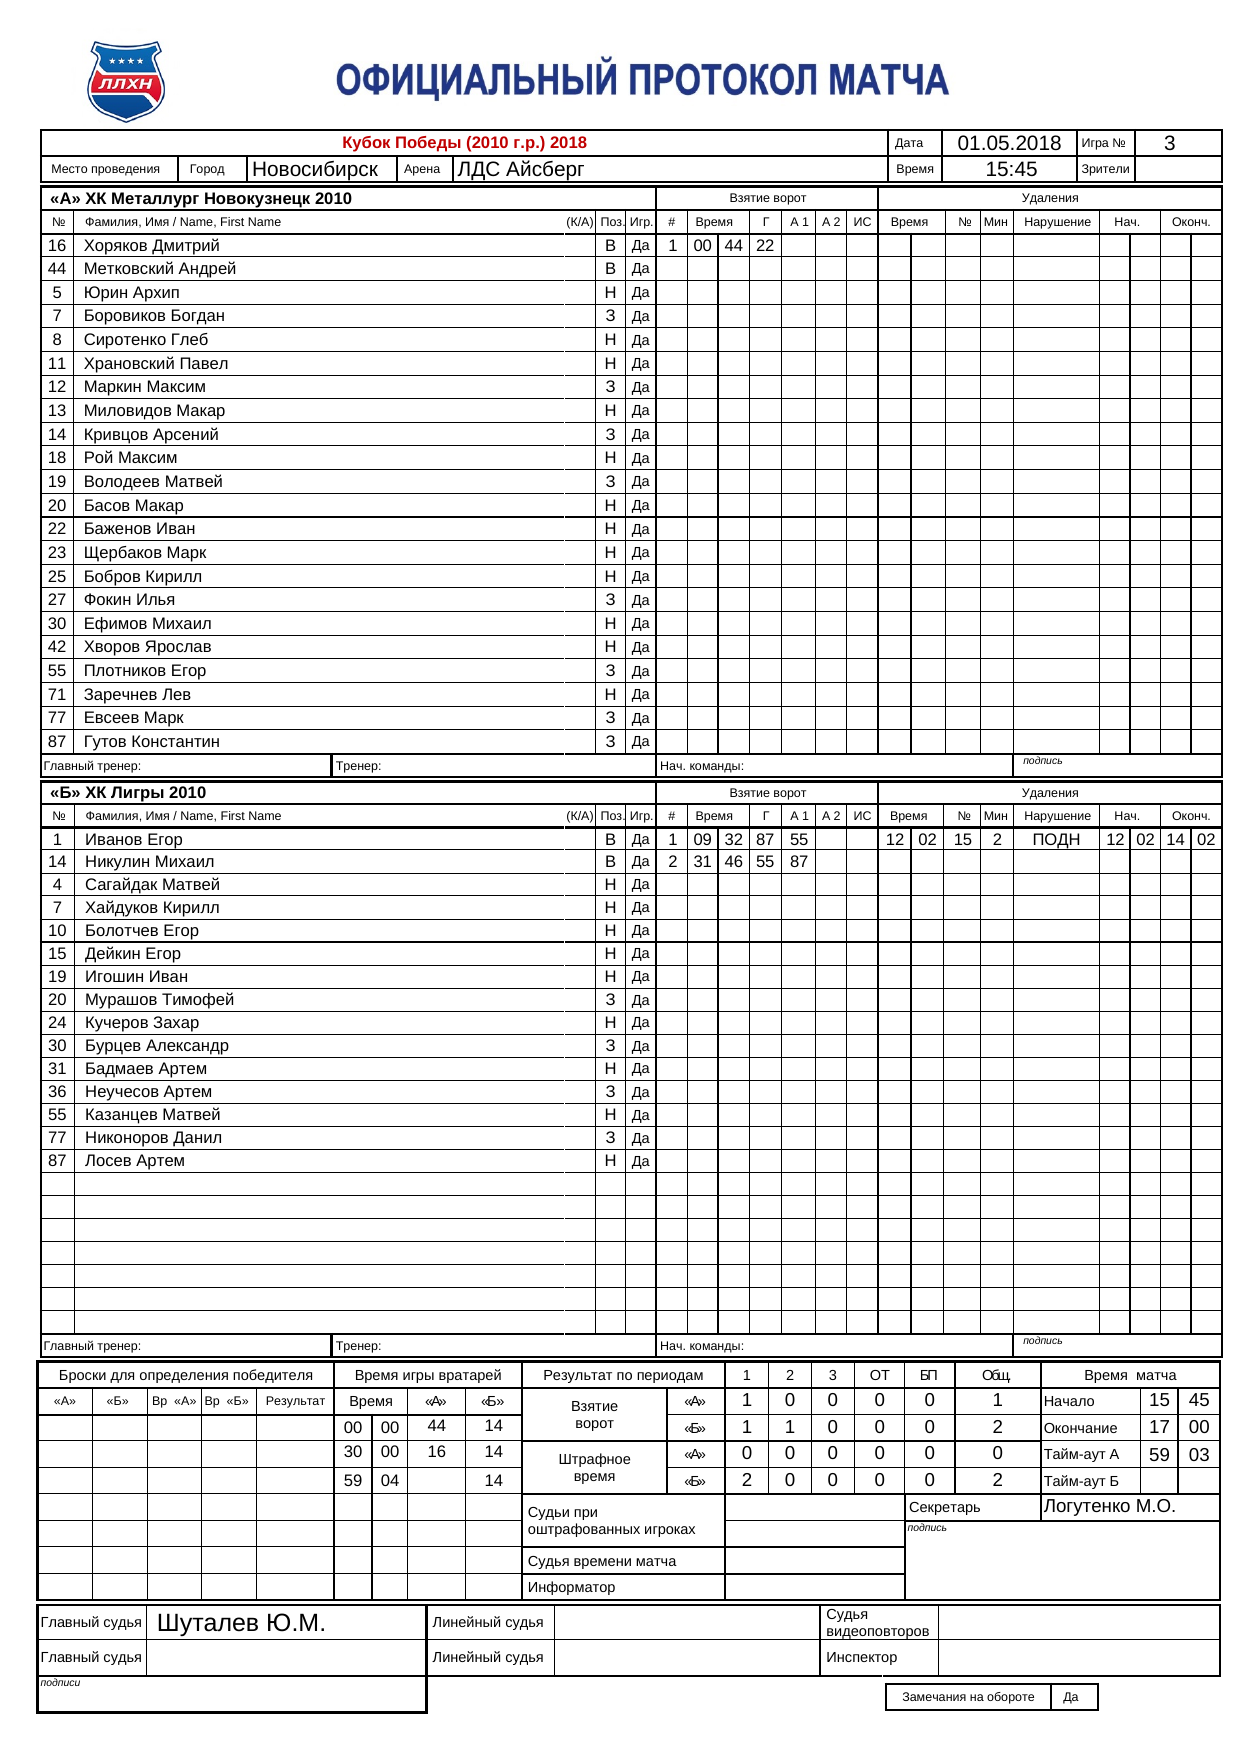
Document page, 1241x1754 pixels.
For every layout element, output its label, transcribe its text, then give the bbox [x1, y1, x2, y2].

table_cell [981, 494, 1013, 516]
table_cell [879, 1173, 910, 1195]
table_cell Н [596, 896, 625, 918]
table_cell 0 [812, 1415, 854, 1440]
table_cell 22 [42, 518, 73, 540]
table_cell № [42, 805, 74, 826]
table_cell 0 [905, 1415, 954, 1440]
table_cell Н [596, 541, 625, 564]
table_cell Плотников Егор [74, 659, 564, 682]
table_cell [946, 541, 980, 564]
table_cell [981, 683, 1013, 706]
table_cell [782, 257, 815, 280]
table_cell [912, 281, 945, 303]
table_cell [1161, 612, 1190, 634]
table_cell [981, 1058, 1013, 1079]
table_cell [912, 1173, 943, 1195]
table_cell Нач. [1100, 211, 1160, 233]
table_cell [1161, 423, 1190, 445]
table_cell [1014, 1173, 1099, 1195]
table_cell [1192, 494, 1221, 516]
table_cell [816, 636, 846, 658]
table_cell [1014, 257, 1099, 280]
table_cell [1014, 730, 1099, 753]
table_cell [879, 423, 910, 445]
table_cell [750, 1035, 781, 1057]
table_cell [750, 352, 781, 374]
table_cell [719, 989, 749, 1011]
table_cell [879, 874, 910, 895]
table_cell [565, 612, 595, 634]
table_cell [944, 1196, 980, 1218]
table_cell [879, 1150, 910, 1172]
table_cell [1131, 328, 1160, 351]
table_cell Хайдуков Кирилл [75, 896, 564, 918]
table_cell 15 [42, 943, 74, 964]
table_cell [981, 1288, 1013, 1310]
table_cell [782, 565, 815, 587]
table_cell [946, 659, 980, 682]
table_cell [912, 659, 945, 682]
table_cell Н [596, 518, 625, 540]
table_cell Да [626, 1035, 655, 1057]
table_cell [657, 423, 687, 445]
table_cell [782, 305, 815, 327]
table_cell 00 [688, 235, 717, 256]
table_cell (К/А) [565, 805, 595, 826]
table_cell [816, 541, 846, 564]
table_cell [944, 1219, 980, 1241]
table_cell [981, 850, 1013, 872]
table_cell [688, 1196, 717, 1218]
table_cell [1100, 1173, 1129, 1195]
table_cell [782, 1104, 815, 1126]
table_cell Секретарь [906, 1495, 1040, 1520]
table_cell Н [596, 612, 625, 634]
table_cell [1192, 1196, 1221, 1218]
table_cell Да [626, 850, 655, 872]
table_cell [596, 1265, 625, 1287]
table_cell [1100, 612, 1129, 634]
table_cell Н [596, 446, 625, 469]
table_cell [782, 896, 815, 918]
table_cell [466, 1547, 521, 1573]
table_cell [981, 966, 1013, 987]
table_cell [1131, 850, 1160, 872]
table_cell 59 [1141, 1441, 1177, 1467]
table_cell [782, 376, 815, 398]
table_cell [565, 1219, 595, 1241]
table_cell Да [626, 896, 655, 918]
table_cell [565, 1104, 595, 1126]
table_cell [1192, 874, 1221, 895]
table_cell [688, 541, 717, 564]
table_cell [816, 1311, 846, 1333]
table_cell [946, 446, 980, 469]
table_cell Время [688, 805, 749, 826]
table_cell [1131, 683, 1160, 706]
table_cell [688, 470, 717, 493]
table_cell [1161, 636, 1190, 658]
table_cell [657, 612, 687, 634]
table_cell [750, 565, 781, 587]
table_cell Да [626, 943, 655, 964]
table_cell [981, 636, 1013, 658]
table_cell Н [596, 1104, 625, 1126]
table_cell [939, 1640, 1219, 1675]
table_cell № [946, 211, 980, 233]
table_cell Да [626, 376, 655, 398]
table_cell [1100, 352, 1129, 374]
table_cell [1131, 541, 1160, 564]
table_cell [847, 446, 877, 469]
table_cell Да [626, 1058, 655, 1079]
table_cell [750, 518, 781, 540]
table_cell Инспектор [821, 1640, 938, 1675]
table_cell [688, 989, 717, 1011]
table_cell [565, 943, 595, 964]
table_header 01.05.2018 [943, 131, 1076, 155]
table_cell [946, 376, 980, 398]
table_cell [847, 920, 877, 941]
table_cell [879, 730, 910, 753]
table_cell Н [596, 328, 625, 351]
table_cell [816, 235, 846, 256]
table_cell [1014, 1104, 1099, 1126]
table_cell З [596, 305, 625, 327]
table_cell [1100, 1058, 1129, 1079]
table_cell [257, 1441, 333, 1467]
table_cell [148, 1521, 201, 1546]
table_cell Да [626, 636, 655, 658]
table_cell Иванов Егор [75, 829, 564, 849]
table_cell [782, 683, 815, 706]
table_cell [1192, 423, 1221, 445]
table_cell [565, 1150, 595, 1172]
table_cell Н [596, 920, 625, 941]
table_cell [719, 1104, 749, 1126]
table_cell [1014, 966, 1099, 987]
table_cell Да [626, 541, 655, 564]
table_cell [657, 920, 687, 941]
table_cell [879, 1219, 910, 1241]
table_cell [912, 1150, 943, 1172]
table_cell [75, 1173, 564, 1195]
table_cell [565, 518, 595, 540]
table_cell [565, 966, 595, 987]
table_cell 25 [42, 565, 73, 587]
table_cell [719, 1196, 749, 1218]
table_cell [912, 470, 945, 493]
table_header Да [1052, 1685, 1097, 1709]
table_cell [879, 1035, 910, 1057]
table_cell [1192, 399, 1221, 422]
table_cell [657, 1196, 687, 1218]
table_cell [688, 399, 717, 422]
table_cell [1161, 399, 1190, 422]
table_cell [1100, 636, 1129, 658]
table_cell [879, 1012, 910, 1033]
table_cell 11 [42, 352, 73, 374]
table_cell [1014, 470, 1099, 493]
table_cell [1192, 1242, 1221, 1264]
table_cell [912, 399, 945, 422]
table_cell 14 [466, 1468, 521, 1493]
table_cell [981, 399, 1013, 422]
table_cell [657, 1242, 687, 1264]
table_cell [42, 1196, 74, 1218]
table_cell [408, 1547, 465, 1573]
table_cell [879, 896, 910, 918]
table_cell [1192, 376, 1221, 398]
table_cell 1 [726, 1415, 768, 1440]
table_cell [75, 1288, 564, 1310]
table_cell [719, 305, 749, 327]
table_cell [981, 659, 1013, 682]
table_cell Да [626, 730, 655, 753]
table_cell [847, 896, 877, 918]
table_cell [944, 1242, 980, 1264]
table_cell [719, 1265, 749, 1287]
table_cell [883, 1677, 1220, 1681]
table_cell [39, 1574, 92, 1599]
table_cell № [944, 805, 980, 826]
table_cell Да [626, 874, 655, 895]
table_cell 00 [373, 1441, 407, 1467]
table_cell 23 [42, 541, 73, 564]
table_cell [946, 423, 980, 445]
table_cell [1100, 730, 1129, 753]
table_cell [847, 943, 877, 964]
table_cell [565, 328, 595, 351]
table_cell [565, 1311, 595, 1333]
table_cell [657, 683, 687, 706]
table_cell [750, 1242, 781, 1264]
table_cell [688, 352, 717, 374]
table_cell Главный тренер: [42, 755, 330, 776]
table_cell [626, 1265, 655, 1287]
table_cell [565, 636, 595, 658]
table_cell [719, 1219, 749, 1241]
table_cell [816, 257, 846, 280]
table_cell [202, 1547, 256, 1573]
table_cell 71 [42, 683, 73, 706]
table_cell [565, 1058, 595, 1079]
table_cell [719, 1173, 749, 1195]
table_cell [946, 588, 980, 611]
table_cell [565, 1127, 595, 1149]
table_cell 0 [855, 1442, 904, 1467]
table_cell [946, 235, 980, 256]
table_cell [565, 850, 595, 872]
table_cell [1161, 352, 1190, 374]
table_cell Г [750, 211, 781, 233]
table_cell [626, 1196, 655, 1218]
table_cell 14 [466, 1441, 521, 1467]
table_cell [1131, 1242, 1160, 1264]
table_cell [847, 1288, 877, 1310]
table_cell [1100, 683, 1129, 706]
table_cell [688, 1127, 717, 1149]
table_cell Да [626, 352, 655, 374]
table_cell Тренер: [333, 755, 655, 776]
table_cell [750, 376, 781, 398]
table_cell [1131, 1058, 1160, 1079]
table_cell [1179, 1468, 1219, 1493]
table_cell [981, 328, 1013, 351]
table_cell [847, 565, 877, 587]
table_cell [719, 376, 749, 398]
table_cell Шуталев Ю.М. [147, 1606, 425, 1639]
table_cell [912, 588, 945, 611]
table_cell [946, 399, 980, 422]
table_cell [879, 352, 910, 374]
table_cell [946, 328, 980, 351]
table_cell [879, 1196, 910, 1218]
table_cell [1192, 470, 1221, 493]
table_cell Да [626, 1127, 655, 1149]
table_cell Храновский Павел [74, 352, 564, 374]
table_cell [912, 707, 945, 729]
table_cell [879, 235, 910, 256]
table_cell [816, 730, 846, 753]
table_cell В [596, 235, 625, 256]
table_cell [688, 636, 717, 658]
table_cell [750, 399, 781, 422]
table_cell В [596, 850, 625, 872]
table_cell [565, 1173, 595, 1195]
table_cell [816, 943, 846, 964]
table_cell [944, 1265, 980, 1287]
table_cell [944, 1104, 980, 1126]
table_cell [1131, 565, 1160, 587]
table_cell [257, 1521, 333, 1546]
table_cell [1192, 1104, 1221, 1126]
table_cell [1100, 1242, 1129, 1264]
table_cell 0 [855, 1468, 904, 1493]
table_cell [565, 896, 595, 918]
table_cell [981, 1311, 1013, 1333]
table_cell Да [626, 1150, 655, 1172]
table_cell [750, 1150, 781, 1172]
table_cell [688, 518, 717, 540]
table_cell [981, 470, 1013, 493]
table_cell [719, 446, 749, 469]
table_cell [912, 612, 945, 634]
table_cell [879, 257, 910, 280]
table_cell [847, 850, 877, 872]
table_cell [1100, 989, 1129, 1011]
table_header БП [905, 1363, 954, 1387]
table_cell [816, 588, 846, 611]
table_cell Судьи при оштрафованных игроках [523, 1495, 724, 1546]
table_cell [1014, 636, 1099, 658]
table_cell [688, 565, 717, 587]
table_cell 0 [855, 1415, 904, 1440]
table_cell [912, 730, 945, 753]
table_cell [1014, 494, 1099, 516]
table_cell Да [626, 281, 655, 303]
table_cell [42, 1288, 74, 1310]
table_cell [1014, 1265, 1099, 1287]
table_cell [565, 305, 595, 327]
table_cell 2 [726, 1468, 768, 1493]
table_cell [912, 1265, 943, 1287]
table_cell [944, 1081, 980, 1103]
table_cell [1131, 659, 1160, 682]
table_cell [1014, 1058, 1099, 1079]
table_cell 55 [782, 829, 815, 849]
table_cell [944, 989, 980, 1011]
table_cell Тайм-аут А [1042, 1441, 1140, 1467]
table_cell [1100, 1012, 1129, 1033]
table_cell [408, 1468, 465, 1493]
table_cell [1100, 423, 1129, 445]
table_cell [944, 874, 980, 895]
table_cell подпись [906, 1522, 1219, 1599]
table_cell 36 [42, 1081, 74, 1103]
table_cell Время [889, 157, 941, 181]
table_cell [719, 1058, 749, 1079]
table_cell [912, 565, 945, 587]
table_cell [847, 1196, 877, 1218]
table_cell [912, 1127, 943, 1149]
table_cell 5 [42, 281, 73, 303]
table_cell [816, 707, 846, 729]
table_cell 18 [42, 446, 73, 469]
table_cell [782, 730, 815, 753]
table_cell [1100, 966, 1129, 987]
table_cell З [596, 470, 625, 493]
table_cell [981, 423, 1013, 445]
table_cell Да [626, 829, 655, 849]
table_header Кубок Победы (2010 г.р.) 2018 [42, 131, 887, 155]
table_cell [1131, 257, 1160, 280]
table_cell 20 [42, 989, 74, 1011]
table_cell [816, 470, 846, 493]
table_cell [879, 1242, 910, 1264]
table_cell [657, 989, 687, 1011]
table_cell 1 [726, 1389, 768, 1413]
table_cell [565, 1035, 595, 1057]
table_cell [879, 518, 910, 540]
table_cell Рой Максим [74, 446, 564, 469]
table_header «А» ХК Металлург Новокузнецк 2010 [42, 188, 655, 209]
table_cell [816, 1035, 846, 1057]
table_cell [750, 281, 781, 303]
table_cell Время [879, 211, 945, 233]
table_cell [1161, 989, 1190, 1011]
table_cell Заречнев Лев [74, 683, 564, 706]
table_cell [657, 305, 687, 327]
table_cell [750, 636, 781, 658]
table_cell [408, 1574, 465, 1599]
table_cell [596, 1173, 625, 1195]
table_cell [750, 1012, 781, 1033]
table_cell [981, 352, 1013, 374]
table_cell Взятие ворот [523, 1389, 666, 1440]
table_cell [657, 943, 687, 964]
table_cell [750, 683, 781, 706]
table_cell Хоряков Дмитрий [74, 235, 564, 256]
table_cell [148, 1416, 201, 1440]
table_cell [1014, 565, 1099, 587]
table_cell [816, 423, 846, 445]
table_cell Главный судья [39, 1606, 146, 1639]
table_cell [1192, 1081, 1221, 1103]
table_cell [147, 1640, 425, 1675]
table_cell [816, 1196, 846, 1218]
table_cell [657, 470, 687, 493]
table_cell 14 [42, 850, 74, 872]
table_cell [847, 235, 877, 256]
table_cell [879, 707, 910, 729]
table_cell [750, 612, 781, 634]
table_cell [565, 1081, 595, 1103]
table_cell [816, 989, 846, 1011]
table_cell [1192, 518, 1221, 540]
table_cell [657, 659, 687, 682]
table_cell Штрафное время [523, 1442, 666, 1493]
table_cell [879, 989, 910, 1011]
table_cell [847, 494, 877, 516]
table_cell 1 [657, 235, 687, 256]
table_cell «Б » [466, 1389, 521, 1413]
table_cell [816, 1058, 846, 1079]
table_cell [1100, 943, 1129, 964]
table_cell 04 [373, 1468, 407, 1493]
table_cell [719, 1127, 749, 1149]
table_cell Да [626, 399, 655, 422]
table_cell [1014, 1311, 1099, 1333]
table_header Дата [889, 131, 941, 155]
table_cell З [596, 659, 625, 682]
table_cell Окончание [1042, 1415, 1140, 1440]
table_cell [657, 636, 687, 658]
table_cell [1192, 683, 1221, 706]
table_cell [688, 1242, 717, 1264]
table_cell [912, 541, 945, 564]
table_cell [981, 730, 1013, 753]
table_cell [816, 1219, 846, 1241]
table_cell [816, 1012, 846, 1033]
table_cell [202, 1416, 256, 1440]
table_cell Главный тренер: [42, 1335, 330, 1356]
table_cell [912, 1242, 943, 1264]
table_cell [750, 470, 781, 493]
table_cell [816, 874, 846, 895]
table_cell [847, 376, 877, 398]
table_cell [1014, 1219, 1099, 1241]
table_cell [912, 1219, 943, 1241]
table_cell [782, 1150, 815, 1172]
table_cell Кучеров Захар [75, 1012, 564, 1033]
table_cell [782, 1012, 815, 1033]
table_cell [1014, 328, 1099, 351]
table_cell Поз. [596, 805, 625, 826]
table_cell [750, 1219, 781, 1241]
table_cell [202, 1468, 256, 1493]
table_cell [688, 1219, 717, 1241]
table_cell 02 [1192, 829, 1221, 849]
table_cell [1100, 518, 1129, 540]
table_cell [1014, 1012, 1099, 1033]
table_cell [1192, 966, 1221, 987]
table_cell [912, 1012, 943, 1033]
table_cell [1192, 1012, 1221, 1033]
table_cell [750, 707, 781, 729]
table_cell [981, 1127, 1013, 1149]
table_cell [688, 896, 717, 918]
table_cell [981, 1035, 1013, 1057]
table_cell [466, 1494, 521, 1520]
table_cell [1014, 1196, 1099, 1218]
table_cell Логутенко М.О. [1042, 1495, 1219, 1520]
table_cell [782, 518, 815, 540]
table_cell [782, 636, 815, 658]
table_cell [1161, 328, 1190, 351]
table_cell 15 [944, 829, 980, 849]
table_cell 31 [42, 1058, 74, 1079]
table_cell Н [596, 683, 625, 706]
table_cell [750, 1058, 781, 1079]
table_cell [42, 1311, 74, 1333]
table_cell [335, 1547, 371, 1573]
table_cell [565, 588, 595, 611]
table_cell [719, 423, 749, 445]
table_cell [93, 1441, 147, 1467]
table_cell [688, 281, 717, 303]
table_cell [1161, 305, 1190, 327]
table_cell [719, 541, 749, 564]
table_cell [944, 943, 980, 964]
table_cell [42, 1173, 74, 1195]
table_cell Хворов Ярослав [74, 636, 564, 658]
table_cell [1161, 966, 1190, 987]
table_cell [847, 470, 877, 493]
table_cell 7 [42, 305, 73, 327]
table_cell [816, 1242, 846, 1264]
table_cell [1100, 1311, 1129, 1333]
table_cell [1192, 235, 1221, 256]
table_cell [1014, 943, 1099, 964]
table_cell [1099, 1682, 1220, 1711]
table_cell [1192, 1288, 1221, 1310]
table_cell [1131, 1081, 1160, 1103]
table_cell [1131, 896, 1160, 918]
table_cell [847, 1242, 877, 1264]
table_cell [596, 1219, 625, 1241]
table_cell [847, 305, 877, 327]
table_cell [879, 1311, 910, 1333]
table_cell [657, 1012, 687, 1033]
table_cell [1161, 896, 1190, 918]
table_cell [75, 1242, 564, 1264]
table_cell [1100, 1265, 1129, 1287]
table_cell [688, 1058, 717, 1079]
table_cell [944, 1173, 980, 1195]
table_cell [782, 1127, 815, 1149]
table_cell [816, 966, 846, 987]
table_cell [1131, 730, 1160, 753]
table_cell Гутов Константин [74, 730, 564, 753]
table_cell [1161, 1311, 1190, 1333]
table_cell [782, 328, 815, 351]
table_cell Болотчев Егор [75, 920, 564, 941]
table_cell [1131, 376, 1160, 398]
table_cell [688, 494, 717, 516]
table_cell [782, 1219, 815, 1241]
table_cell [719, 896, 749, 918]
table_cell [981, 376, 1013, 398]
table_cell [912, 494, 945, 516]
table_cell 20 [42, 494, 73, 516]
table_cell [1131, 305, 1160, 327]
table_cell # [657, 211, 687, 233]
table_cell [847, 874, 877, 895]
table_cell [719, 943, 749, 964]
table_cell [565, 683, 595, 706]
table_cell [657, 446, 687, 469]
table_cell [816, 1081, 846, 1103]
table_cell [75, 1265, 564, 1287]
table_cell Казанцев Матвей [75, 1104, 564, 1126]
table_cell [688, 1311, 717, 1333]
table_cell [879, 281, 910, 303]
table_cell [847, 1265, 877, 1287]
table_cell [1014, 920, 1099, 941]
table_cell [879, 1288, 910, 1310]
table_cell [1100, 896, 1129, 918]
table_cell 32 [719, 829, 749, 849]
table_cell [657, 1311, 687, 1333]
table_cell [1161, 1035, 1190, 1057]
table_cell [1131, 1150, 1160, 1172]
table_cell [847, 730, 877, 753]
table_cell [816, 683, 846, 706]
table_cell Никулин Михаил [75, 850, 564, 872]
table_cell 7 [42, 896, 74, 918]
table_cell [657, 874, 687, 895]
table_cell Да [626, 494, 655, 516]
table_cell [946, 281, 980, 303]
table_cell [981, 896, 1013, 918]
table_cell 0 [769, 1442, 811, 1467]
table_cell [939, 1606, 1219, 1639]
table_cell [148, 1547, 201, 1573]
table_cell «Б» [668, 1415, 724, 1440]
table_cell [565, 470, 595, 493]
table_cell 15 [1141, 1389, 1177, 1413]
table_cell [719, 636, 749, 658]
table_cell Результат [257, 1389, 333, 1413]
table_cell 19 [42, 966, 74, 987]
table_cell [148, 1574, 201, 1599]
table_cell Н [596, 1150, 625, 1172]
table_cell [565, 1012, 595, 1033]
table_cell 0 [812, 1442, 854, 1467]
table_cell [1161, 565, 1190, 587]
table_cell [847, 989, 877, 1011]
table_cell [912, 446, 945, 469]
table_cell [1100, 1127, 1129, 1149]
table_cell [912, 874, 943, 895]
table_cell [1131, 281, 1160, 303]
table_cell [782, 281, 815, 303]
table_cell [1161, 1150, 1190, 1172]
table_cell [946, 470, 980, 493]
table_cell [335, 1494, 371, 1520]
table_cell [565, 541, 595, 564]
table_cell [719, 707, 749, 729]
table_cell [1014, 541, 1099, 564]
table_cell [1161, 920, 1190, 941]
table_cell [1131, 518, 1160, 540]
table_cell [816, 1288, 846, 1310]
table_cell [565, 1288, 595, 1310]
table_cell [657, 707, 687, 729]
table_cell [912, 966, 943, 987]
table_cell Информатор [523, 1575, 724, 1599]
table_cell [816, 612, 846, 634]
table_cell 14 [42, 423, 73, 445]
table_cell [1161, 730, 1190, 753]
table_cell Да [626, 565, 655, 587]
table_cell # [657, 805, 687, 826]
table_cell [981, 257, 1013, 280]
table_cell Время [335, 1389, 407, 1413]
table_cell [847, 683, 877, 706]
table_cell [946, 352, 980, 374]
table_cell [335, 1574, 371, 1599]
table_cell [816, 1127, 846, 1149]
table_cell подпись [1014, 755, 1221, 776]
table_cell З [596, 376, 625, 398]
table_cell 44 [42, 257, 73, 280]
table_cell [981, 920, 1013, 941]
table_cell [202, 1494, 256, 1520]
table_cell Да [626, 328, 655, 351]
table_cell [1100, 707, 1129, 729]
table_cell [847, 399, 877, 422]
table_cell [565, 874, 595, 895]
table_cell [912, 989, 943, 1011]
table_cell [1014, 235, 1099, 256]
table_cell 00 [335, 1416, 371, 1440]
table_cell [688, 423, 717, 445]
table_cell [847, 1127, 877, 1149]
table_cell [847, 1219, 877, 1241]
table_header ОТ [855, 1363, 904, 1387]
table_cell [1161, 1127, 1190, 1149]
table_cell А 1 [782, 211, 815, 233]
table_cell [1131, 235, 1160, 256]
table_cell [565, 1196, 595, 1218]
table_cell Никоноров Данил [75, 1127, 564, 1149]
table_cell [816, 1150, 846, 1172]
table_cell [1161, 659, 1190, 682]
table_cell 55 [42, 659, 73, 682]
table_cell [565, 235, 595, 256]
table_cell Да [626, 235, 655, 256]
table_cell [408, 1521, 465, 1546]
table_cell [782, 1288, 815, 1310]
table_cell [93, 1468, 147, 1493]
table_cell [719, 874, 749, 895]
table_cell [1131, 470, 1160, 493]
table_cell [688, 376, 717, 398]
table_cell [1131, 494, 1160, 516]
table_cell [1136, 157, 1221, 181]
table_cell 55 [750, 850, 781, 872]
table_cell Время [879, 805, 943, 826]
table_cell Бурцев Александр [75, 1035, 564, 1057]
table_cell [750, 541, 781, 564]
table_cell [750, 730, 781, 753]
table_cell Н [596, 352, 625, 374]
table_cell [1131, 874, 1160, 895]
table_cell [93, 1547, 147, 1573]
table_cell [1161, 1265, 1190, 1287]
table_cell [750, 328, 781, 351]
table_cell [879, 920, 910, 941]
table_cell [1131, 446, 1160, 469]
table_cell [1100, 305, 1129, 327]
table_cell [257, 1574, 333, 1599]
table_cell [565, 446, 595, 469]
table_header 1 [726, 1363, 768, 1387]
table_cell [912, 850, 943, 872]
table_cell [1131, 1035, 1160, 1057]
table_cell [1100, 399, 1129, 422]
table_cell [750, 896, 781, 918]
table_cell З [596, 1127, 625, 1149]
table_cell [946, 565, 980, 587]
table_cell [847, 829, 877, 849]
table_cell [782, 659, 815, 682]
table_cell Метковский Андрей [74, 257, 564, 280]
table_cell [1131, 636, 1160, 658]
table_cell [719, 588, 749, 611]
table_cell [1100, 1196, 1129, 1218]
table_cell [1192, 636, 1221, 658]
table_cell [1014, 305, 1099, 327]
table_cell [944, 920, 980, 941]
table_cell В [596, 257, 625, 280]
table_cell [847, 707, 877, 729]
table_cell [944, 966, 980, 987]
table_cell Ефимов Михаил [74, 612, 564, 634]
table_cell [1100, 281, 1129, 303]
table_cell [946, 305, 980, 327]
table_cell [565, 730, 595, 753]
table_cell [946, 494, 980, 516]
table_cell [1192, 707, 1221, 729]
table_cell 77 [42, 1127, 74, 1149]
table_cell 16 [408, 1441, 465, 1467]
table_cell [565, 659, 595, 682]
table_cell ПОДН [1014, 829, 1099, 849]
table_cell Судья времени матча [523, 1548, 724, 1573]
table_cell Вр «А» [148, 1389, 201, 1413]
table_cell [981, 1081, 1013, 1103]
table_cell [257, 1416, 333, 1440]
table_cell [1014, 1127, 1099, 1149]
table_cell [912, 1058, 943, 1079]
table_cell [1192, 850, 1221, 872]
table_cell [847, 423, 877, 445]
table_cell [1192, 565, 1221, 587]
table_cell Лосев Артем [75, 1150, 564, 1172]
table_cell Фамилия, Имя / Name, First Name [75, 805, 565, 826]
table_cell [1192, 1127, 1221, 1149]
table_cell [847, 1012, 877, 1033]
table_cell [719, 352, 749, 374]
table_cell [1014, 352, 1099, 374]
table_cell [1161, 1012, 1190, 1033]
table_cell [719, 920, 749, 941]
table_cell Да [626, 966, 655, 987]
table_cell [1192, 257, 1221, 280]
table_cell [1161, 850, 1190, 872]
table_cell [750, 874, 781, 895]
table_cell [1192, 659, 1221, 682]
table_cell [1192, 989, 1221, 1011]
table_cell [1100, 1035, 1129, 1057]
table_cell [981, 565, 1013, 587]
table_cell Нарушение [1014, 211, 1099, 233]
table_cell Нач. команды: [657, 755, 1012, 776]
table_cell Евсеев Марк [74, 707, 564, 729]
table_cell [782, 707, 815, 729]
table_cell [39, 1547, 92, 1573]
table_cell Боровиков Богдан [74, 305, 564, 327]
table_cell Поз. [596, 211, 625, 233]
table_cell 2 [657, 850, 687, 872]
table_cell [1161, 376, 1190, 398]
table_cell [688, 612, 717, 634]
table_cell [657, 1035, 687, 1057]
table_cell [75, 1196, 564, 1218]
table_cell [657, 1288, 687, 1310]
table_cell 14 [1161, 829, 1190, 849]
table_cell Игр. [626, 805, 655, 826]
table_cell [816, 1265, 846, 1287]
table_cell [1192, 1265, 1221, 1287]
table_cell 77 [42, 707, 73, 729]
table_cell Начало [1042, 1389, 1140, 1413]
table_cell [93, 1521, 147, 1546]
table_cell [93, 1416, 147, 1440]
table_cell [373, 1521, 407, 1546]
table_cell [981, 281, 1013, 303]
table_cell [879, 565, 910, 587]
table_cell [39, 1441, 92, 1467]
table_cell [879, 541, 910, 564]
table_cell [750, 423, 781, 445]
table_cell Кривцов Арсений [74, 423, 564, 445]
table_cell Басов Макар [74, 494, 564, 516]
table_cell [1100, 920, 1129, 941]
table_cell Н [596, 636, 625, 658]
table_cell [75, 1219, 564, 1241]
table_cell [626, 1288, 655, 1310]
table_cell 27 [42, 588, 73, 611]
table_cell [1161, 1058, 1190, 1079]
table_cell [202, 1521, 256, 1546]
table_cell [1161, 1196, 1190, 1218]
table_cell [1161, 1242, 1190, 1264]
table_cell [657, 1219, 687, 1241]
table_cell [1161, 707, 1190, 729]
table_cell [1014, 1242, 1099, 1264]
table_cell [657, 896, 687, 918]
table_cell 87 [782, 850, 815, 872]
table_cell [1161, 1173, 1190, 1195]
table_cell [719, 328, 749, 351]
table_cell [879, 1058, 910, 1079]
table_cell [782, 494, 815, 516]
table_cell [657, 588, 687, 611]
table_cell [1014, 518, 1099, 540]
table_cell 0 [769, 1468, 811, 1493]
table_cell З [596, 989, 625, 1011]
table_cell [688, 1104, 717, 1126]
table_cell Да [626, 707, 655, 729]
table_cell [879, 328, 910, 351]
table_cell [719, 518, 749, 540]
table_cell Н [596, 1058, 625, 1079]
table_cell [688, 683, 717, 706]
table_cell [1161, 494, 1190, 516]
table_cell [946, 707, 980, 729]
table_cell [688, 588, 717, 611]
table_cell [1100, 565, 1129, 587]
table_cell Н [596, 943, 625, 964]
table_cell [944, 1012, 980, 1033]
table_cell [202, 1574, 256, 1599]
table_cell [596, 1196, 625, 1218]
table_cell [1014, 588, 1099, 611]
table_cell [688, 730, 717, 753]
table_cell [847, 1173, 877, 1195]
table_cell [750, 920, 781, 941]
table_cell 0 [956, 1442, 1040, 1467]
table_cell [1100, 235, 1129, 256]
table_cell А 2 [816, 805, 846, 826]
table_cell [981, 989, 1013, 1011]
table_cell [1141, 1468, 1177, 1493]
picture [5, 28, 1179, 129]
table_cell 0 [905, 1468, 954, 1493]
table_cell Время [688, 211, 749, 233]
table_cell [565, 376, 595, 398]
table_cell ИС [847, 805, 877, 826]
table_cell [879, 446, 910, 469]
table_cell [847, 281, 877, 303]
table_cell [847, 636, 877, 658]
table_cell [596, 1311, 625, 1333]
table_cell [750, 588, 781, 611]
table_cell [816, 518, 846, 540]
table_cell [879, 850, 910, 872]
table_cell [1161, 1288, 1190, 1310]
table_cell [879, 305, 910, 327]
table_cell Миловидов Макар [74, 399, 564, 422]
table_cell [981, 1242, 1013, 1264]
table_cell [912, 1104, 943, 1126]
table_cell [565, 494, 595, 516]
table_cell [782, 1081, 815, 1103]
table_cell Бобров Кирилл [74, 565, 564, 587]
table_cell 44 [408, 1416, 465, 1440]
table_cell [816, 659, 846, 682]
table_cell [782, 541, 815, 564]
table_cell [688, 1012, 717, 1033]
table_cell [42, 1242, 74, 1264]
table_cell 22 [750, 235, 781, 256]
table_cell [1161, 470, 1190, 493]
table_cell 30 [335, 1441, 371, 1467]
table_cell З [596, 423, 625, 445]
table_cell [657, 1265, 687, 1287]
table_cell [726, 1575, 904, 1599]
table_cell Володеев Матвей [74, 470, 564, 493]
table_cell [466, 1574, 521, 1599]
table_cell [719, 612, 749, 634]
table_cell [750, 966, 781, 987]
table_cell [1100, 257, 1129, 280]
table_cell [782, 1265, 815, 1287]
table_header Время матча [1042, 1363, 1219, 1387]
table_cell 09 [688, 829, 717, 849]
table_cell [912, 920, 943, 941]
table_cell 87 [42, 1150, 74, 1172]
table_cell [879, 612, 910, 634]
table_cell Да [626, 989, 655, 1011]
table_cell (К/А) [565, 211, 595, 233]
table_cell Арена [398, 157, 452, 181]
table_cell [657, 565, 687, 587]
table_cell [1014, 1035, 1099, 1057]
table_cell [565, 920, 595, 941]
table_cell [816, 328, 846, 351]
table_cell [1192, 588, 1221, 611]
table_cell [879, 376, 910, 398]
table_cell [1100, 1104, 1129, 1126]
table_cell Баженов Иван [74, 518, 564, 540]
table_cell [847, 257, 877, 280]
table_cell [466, 1521, 521, 1546]
table_cell [1100, 376, 1129, 398]
table_cell [944, 1058, 980, 1079]
table_cell [750, 1173, 781, 1195]
table_cell [1014, 850, 1099, 872]
table_cell Да [626, 1081, 655, 1103]
table_cell Игошин Иван [75, 966, 564, 987]
table_cell [1192, 612, 1221, 634]
table_cell [879, 659, 910, 682]
table_cell [1100, 1081, 1129, 1103]
table_cell [148, 1441, 201, 1467]
table_cell Тренер: [333, 1335, 655, 1356]
table_cell [39, 1468, 92, 1493]
table_header «Б» ХК Лигры 2010 [42, 783, 655, 803]
table_cell [565, 281, 595, 303]
table_cell [1161, 588, 1190, 611]
table_cell [657, 1104, 687, 1126]
table_cell [1161, 683, 1190, 706]
table_cell [1161, 235, 1190, 256]
table_cell [373, 1574, 407, 1599]
table_cell [1014, 446, 1099, 469]
table_cell 55 [42, 1104, 74, 1126]
table_cell 44 [719, 235, 749, 256]
table_header Удаления [879, 783, 1221, 803]
table_cell [816, 1173, 846, 1195]
table_cell [847, 659, 877, 682]
table_cell [657, 328, 687, 351]
table_cell [750, 1127, 781, 1149]
table_cell [565, 1265, 595, 1287]
table_cell [1192, 1173, 1221, 1195]
table_cell [1014, 707, 1099, 729]
table_cell [1014, 281, 1099, 303]
table_cell Нач. команды: [657, 1335, 1012, 1356]
table_cell [42, 1219, 74, 1241]
table_cell [688, 305, 717, 327]
table_cell [847, 1035, 877, 1057]
table_cell подписи [39, 1677, 425, 1711]
table_cell З [596, 730, 625, 753]
table_cell [657, 494, 687, 516]
table_cell [1131, 989, 1160, 1011]
table_cell [688, 966, 717, 987]
table_cell Да [626, 446, 655, 469]
table_cell [1192, 541, 1221, 564]
table_cell [879, 1104, 910, 1126]
table_cell [750, 305, 781, 327]
table_cell [750, 659, 781, 682]
table_cell [1100, 874, 1129, 895]
table_cell 2 [956, 1415, 1040, 1440]
table_cell Вр «Б» [202, 1389, 256, 1413]
table_cell [688, 1150, 717, 1172]
table_cell 0 [812, 1468, 854, 1493]
table_cell ИС [847, 211, 877, 233]
table_cell [750, 446, 781, 469]
table_cell [1014, 659, 1099, 682]
table_cell [719, 1012, 749, 1033]
table_cell [847, 352, 877, 374]
table_cell [657, 257, 687, 280]
table_cell Щербаков Марк [74, 541, 564, 564]
table_cell [912, 423, 945, 445]
table_cell [879, 494, 910, 516]
table_cell [946, 683, 980, 706]
table_cell [93, 1574, 147, 1599]
table_cell [719, 1150, 749, 1172]
table_cell [1131, 399, 1160, 422]
table_cell [750, 1104, 781, 1126]
table_cell Да [626, 257, 655, 280]
table_cell [912, 1081, 943, 1103]
table_cell [816, 896, 846, 918]
table_cell [335, 1521, 371, 1546]
table_cell [879, 1127, 910, 1149]
table_cell Дейкин Егор [75, 943, 564, 964]
table_cell [1100, 1219, 1129, 1241]
table_cell [1131, 707, 1160, 729]
table_cell [847, 966, 877, 987]
table_cell [657, 518, 687, 540]
table_cell [1100, 659, 1129, 682]
table_cell [719, 683, 749, 706]
table_cell [1131, 943, 1160, 964]
table_cell [750, 494, 781, 516]
table_cell [847, 541, 877, 564]
table_cell [750, 1288, 781, 1310]
table_cell [1161, 1081, 1190, 1103]
table_cell [912, 328, 945, 351]
table_cell Н [596, 494, 625, 516]
table_cell Оконч. [1161, 805, 1221, 826]
table_cell [719, 1288, 749, 1310]
table_cell [1161, 446, 1190, 469]
table_cell [981, 1219, 1013, 1241]
table_cell [688, 943, 717, 964]
table_cell 87 [750, 829, 781, 849]
table_cell Зрители [1078, 157, 1134, 181]
table_cell [816, 446, 846, 469]
table_cell 1 [956, 1389, 1040, 1413]
table_cell [782, 920, 815, 941]
table_cell [782, 235, 815, 256]
table_cell ЛДС Айсберг [454, 157, 887, 181]
table_cell 87 [42, 730, 73, 753]
table_cell [816, 376, 846, 398]
table_cell [847, 612, 877, 634]
table_cell [944, 1127, 980, 1149]
table_cell [782, 588, 815, 611]
table_cell [719, 1035, 749, 1057]
table_cell 0 [855, 1389, 904, 1413]
table_cell [657, 1150, 687, 1172]
table_cell З [596, 1035, 625, 1057]
table_cell [1161, 1219, 1190, 1241]
table_cell Да [626, 612, 655, 634]
table_cell 30 [42, 1035, 74, 1057]
table_cell 0 [769, 1389, 811, 1413]
table_cell 59 [335, 1468, 371, 1493]
table_cell [879, 399, 910, 422]
table_cell [719, 494, 749, 516]
table_cell 46 [719, 850, 749, 872]
table_header Броски для определения победителя [39, 1363, 333, 1387]
table_cell Линейный судья [428, 1606, 554, 1639]
table_cell Город [179, 157, 246, 181]
table_cell [1161, 541, 1190, 564]
table_cell [719, 281, 749, 303]
table_header Удаления [879, 188, 1221, 209]
table_cell [782, 470, 815, 493]
table_cell [912, 352, 945, 374]
table_cell [1161, 257, 1190, 280]
table_cell [719, 399, 749, 422]
table_cell [1192, 1150, 1221, 1172]
table_cell Сиротенко Глеб [74, 328, 564, 351]
table_cell [1100, 328, 1129, 351]
table_cell [1192, 1035, 1221, 1057]
table_header Игра № [1078, 131, 1134, 155]
table_cell [847, 1150, 877, 1172]
table_cell [688, 874, 717, 895]
table_cell [719, 966, 749, 987]
table_cell 02 [1131, 829, 1160, 849]
table_cell [912, 235, 945, 256]
table_cell [555, 1640, 819, 1675]
table_cell Линейный судья [428, 1640, 554, 1675]
table_cell [1014, 376, 1099, 398]
table_cell 4 [42, 874, 74, 895]
table_cell [148, 1494, 201, 1520]
table_cell [816, 281, 846, 303]
table_cell 16 [42, 235, 73, 256]
table_cell [75, 1311, 564, 1333]
table_cell [750, 1081, 781, 1103]
table_cell [782, 943, 815, 964]
table_cell [257, 1468, 333, 1493]
table_cell [1192, 281, 1221, 303]
table_cell [1131, 1012, 1160, 1033]
table_cell [1014, 989, 1099, 1011]
table_cell 1 [769, 1415, 811, 1440]
table_cell [782, 1035, 815, 1057]
table_cell [1161, 874, 1190, 895]
table_cell Игр. [626, 211, 655, 233]
table_cell [816, 399, 846, 422]
table_cell Юрин Архип [74, 281, 564, 303]
table_cell [1014, 896, 1099, 918]
table_cell № [42, 211, 73, 233]
table_cell [782, 399, 815, 422]
table_cell [1131, 423, 1160, 445]
table_cell [657, 1127, 687, 1149]
table_cell [912, 1311, 943, 1333]
table_cell [1192, 730, 1221, 753]
table_cell [981, 1265, 1013, 1287]
table_cell [1131, 1127, 1160, 1149]
table_cell [816, 829, 846, 849]
table_cell «А» [668, 1442, 724, 1467]
table_cell [1131, 1288, 1160, 1310]
table_cell [782, 1173, 815, 1195]
table_cell [565, 565, 595, 587]
table_cell [912, 305, 945, 327]
table_cell 13 [42, 399, 73, 422]
table_cell [816, 565, 846, 587]
table_cell [657, 730, 687, 753]
table_cell З [596, 588, 625, 611]
table_cell [39, 1416, 92, 1440]
table_cell Да [626, 659, 655, 682]
table_cell [1131, 966, 1160, 987]
table_cell [719, 257, 749, 280]
table_cell [1192, 1219, 1221, 1241]
table_cell [816, 1104, 846, 1126]
table_cell [1100, 1288, 1129, 1310]
table_cell [373, 1494, 407, 1520]
table_cell 2 [956, 1468, 1040, 1493]
table_cell [981, 588, 1013, 611]
table_cell [1100, 494, 1129, 516]
table_cell [879, 683, 910, 706]
table_cell [981, 518, 1013, 540]
table_cell [657, 1081, 687, 1103]
table_cell [1161, 943, 1190, 964]
table_cell А 1 [782, 805, 815, 826]
table_cell [626, 1242, 655, 1264]
table_cell [981, 612, 1013, 634]
table_cell Н [596, 966, 625, 987]
table_cell [750, 1196, 781, 1218]
table_cell [981, 943, 1013, 964]
table_cell [1131, 920, 1160, 941]
table_cell [565, 829, 595, 849]
table_cell [816, 920, 846, 941]
table_cell 12 [42, 376, 73, 398]
table_cell 19 [42, 470, 73, 493]
table_cell [944, 1150, 980, 1172]
table_cell 03 [1179, 1441, 1219, 1467]
table_cell [946, 612, 980, 634]
table_cell «Б» [668, 1468, 724, 1493]
table_cell Да [626, 518, 655, 540]
table_cell Новосибирск [248, 157, 396, 181]
table_cell [782, 612, 815, 634]
table_cell [719, 1242, 749, 1264]
table_cell [688, 1265, 717, 1287]
table_header 2 [769, 1363, 811, 1387]
table_cell [1100, 1150, 1129, 1172]
table_cell 10 [42, 920, 74, 941]
table_cell 1 [657, 829, 687, 849]
table_cell [782, 423, 815, 445]
table_cell [944, 1311, 980, 1333]
table_cell [1100, 446, 1129, 469]
table_cell Неучесов Артем [75, 1081, 564, 1103]
table_cell [1131, 612, 1160, 634]
table_cell [912, 376, 945, 398]
table_cell [912, 257, 945, 280]
table_cell [1192, 1311, 1221, 1333]
table_cell [1100, 850, 1129, 872]
table_cell [981, 707, 1013, 729]
table_cell [782, 966, 815, 987]
table_cell 15:45 [943, 157, 1076, 181]
table_cell З [596, 707, 625, 729]
table_cell [626, 1173, 655, 1195]
table_cell 30 [42, 612, 73, 634]
table_cell [688, 1035, 717, 1057]
table_cell Н [596, 874, 625, 895]
table_cell [373, 1547, 407, 1573]
table_cell [1014, 423, 1099, 445]
table_cell [847, 1081, 877, 1103]
table_cell [782, 1058, 815, 1079]
table_cell Н [596, 399, 625, 422]
table_cell Да [626, 1104, 655, 1126]
table_cell [39, 1521, 92, 1546]
table_cell [782, 352, 815, 374]
table_cell [816, 494, 846, 516]
table_cell [750, 257, 781, 280]
table_cell «А» [408, 1389, 465, 1413]
table_cell [565, 1242, 595, 1264]
table_cell [981, 1173, 1013, 1195]
table_cell [1131, 1196, 1160, 1218]
table_header Взятие ворот [657, 783, 877, 803]
table_cell [782, 1311, 815, 1333]
table_cell [782, 1196, 815, 1218]
table_cell [1014, 1081, 1099, 1103]
table_cell Н [596, 565, 625, 587]
table_cell [782, 1242, 815, 1264]
table_cell Н [596, 1012, 625, 1033]
table_cell [257, 1494, 333, 1520]
table_cell [1100, 541, 1129, 564]
table_cell 2 [981, 829, 1013, 849]
table_cell [879, 636, 910, 658]
table_cell [879, 470, 910, 493]
table_cell [912, 1288, 943, 1310]
table_cell [657, 376, 687, 398]
table_cell Да [626, 1012, 655, 1033]
table_cell [879, 1265, 910, 1287]
table_cell 45 [1179, 1389, 1219, 1413]
table_cell [688, 707, 717, 729]
table_cell [1131, 1173, 1160, 1195]
table_cell [912, 943, 943, 964]
table_cell [847, 1058, 877, 1079]
table_cell 12 [1100, 829, 1129, 849]
table_cell [688, 257, 717, 280]
table_cell [1131, 352, 1160, 374]
table_cell [912, 896, 943, 918]
table_cell [847, 1104, 877, 1126]
table_cell [847, 518, 877, 540]
table_cell [946, 518, 980, 540]
table_cell [555, 1606, 819, 1639]
table_cell Мин [981, 805, 1013, 826]
table_cell 02 [912, 829, 943, 849]
table_cell [1161, 281, 1190, 303]
table_cell Нарушение [1014, 805, 1099, 826]
table_cell Место проведения [42, 157, 177, 181]
table_cell [981, 446, 1013, 469]
table_cell [565, 257, 595, 280]
table_cell [1192, 920, 1221, 941]
table_cell [1014, 1288, 1099, 1310]
table_cell [719, 730, 749, 753]
table_cell [719, 565, 749, 587]
table_cell [688, 920, 717, 941]
table_cell [1192, 305, 1221, 327]
table_cell [782, 874, 815, 895]
table_cell 0 [905, 1442, 954, 1467]
table_cell [719, 470, 749, 493]
table_cell [912, 636, 945, 658]
table_cell [596, 1288, 625, 1310]
table_cell Фокин Илья [74, 588, 564, 611]
table_cell [981, 1104, 1013, 1126]
table_cell [1192, 896, 1221, 918]
table_cell [719, 1081, 749, 1103]
table_cell [688, 328, 717, 351]
table_cell [879, 1081, 910, 1103]
table_cell Нач. [1100, 805, 1160, 826]
table_header 3 [812, 1363, 854, 1387]
table_cell [1131, 1265, 1160, 1287]
table_cell [565, 989, 595, 1011]
table_cell [1014, 612, 1099, 634]
table_cell [1192, 446, 1221, 469]
table_header 3 [1136, 131, 1221, 155]
table_cell Да [626, 588, 655, 611]
table_cell [657, 352, 687, 374]
table_cell [726, 1548, 904, 1573]
table_cell [1131, 1104, 1160, 1126]
table_cell «А» [668, 1389, 724, 1413]
table_cell [816, 352, 846, 374]
table_cell [912, 1035, 943, 1057]
table_cell [981, 1150, 1013, 1172]
table_cell [912, 1196, 943, 1218]
table_cell [816, 305, 846, 327]
table_cell 24 [42, 1012, 74, 1033]
table_cell [688, 446, 717, 469]
table_cell [981, 874, 1013, 895]
table_cell [1014, 683, 1099, 706]
table_cell [1192, 328, 1221, 351]
table_cell Фамилия, Имя / Name, First Name [74, 211, 565, 233]
table_cell [657, 1058, 687, 1079]
table_cell [657, 966, 687, 987]
table_cell Мин [981, 211, 1013, 233]
table_cell [1014, 874, 1099, 895]
table_cell [42, 1265, 74, 1287]
table_cell [726, 1521, 904, 1546]
table_cell [726, 1495, 904, 1520]
table_cell [750, 1265, 781, 1287]
table_cell [657, 1173, 687, 1195]
table_cell Да [626, 305, 655, 327]
table_header Общ. [956, 1363, 1040, 1387]
table_cell [981, 235, 1013, 256]
table_cell [93, 1494, 147, 1520]
table_cell [912, 518, 945, 540]
table_cell [39, 1494, 92, 1520]
table_cell [1161, 1104, 1190, 1126]
table_cell [750, 989, 781, 1011]
table_cell Да [626, 423, 655, 445]
table_header Замечания на обороте [887, 1685, 1050, 1709]
table_cell [719, 659, 749, 682]
table_cell [565, 423, 595, 445]
table_cell Тайм-аут Б [1042, 1468, 1140, 1493]
table_cell Да [626, 920, 655, 941]
table_cell 8 [42, 328, 73, 351]
table_cell 0 [905, 1389, 954, 1413]
table_cell [816, 850, 846, 872]
table_cell 17 [1141, 1415, 1177, 1440]
table_cell [946, 257, 980, 280]
table_cell подпись [1014, 1335, 1221, 1356]
table_cell Да [626, 683, 655, 706]
table_cell [944, 896, 980, 918]
table_cell [879, 966, 910, 987]
table_cell [596, 1242, 625, 1264]
table_cell 0 [812, 1389, 854, 1413]
table_cell [782, 446, 815, 469]
table_cell 00 [373, 1416, 407, 1440]
table_cell [1131, 1311, 1160, 1333]
table_cell [946, 730, 980, 753]
table_cell Г [750, 805, 781, 826]
table_cell Н [596, 281, 625, 303]
table_cell [1131, 1219, 1160, 1241]
table_cell [1100, 470, 1129, 493]
table_cell [688, 1288, 717, 1310]
table_cell [657, 541, 687, 564]
table_header Взятие ворот [657, 188, 877, 209]
table_cell А 2 [816, 211, 846, 233]
table_cell 12 [879, 829, 910, 849]
table_cell [946, 636, 980, 658]
table_cell 42 [42, 636, 73, 658]
table_cell [750, 1311, 781, 1333]
table_cell [428, 1677, 882, 1711]
table_cell [750, 943, 781, 964]
table_cell «А» [39, 1389, 92, 1413]
table_cell 0 [726, 1442, 768, 1467]
table_cell Главный судья [39, 1640, 146, 1675]
table_cell [657, 281, 687, 303]
table_cell [981, 541, 1013, 564]
table_cell [847, 588, 877, 611]
table_header Результат по периодам [523, 1363, 724, 1387]
table_cell [944, 850, 980, 872]
table_cell [1161, 518, 1190, 540]
table_cell [981, 1196, 1013, 1218]
table_cell [626, 1311, 655, 1333]
table_cell Оконч. [1161, 211, 1221, 233]
table_cell Да [626, 470, 655, 493]
table_cell [408, 1494, 465, 1520]
table_cell [879, 588, 910, 611]
table_cell 14 [466, 1416, 521, 1440]
table_cell [912, 683, 945, 706]
table_cell [981, 1012, 1013, 1033]
table_cell [688, 659, 717, 682]
table_cell [148, 1468, 201, 1493]
table_cell [847, 328, 877, 351]
table_cell [944, 1288, 980, 1310]
table_cell [1192, 352, 1221, 374]
table_cell [1100, 588, 1129, 611]
table_cell Маркин Максим [74, 376, 564, 398]
table_cell [202, 1441, 256, 1467]
table_cell [1014, 1150, 1099, 1172]
table_cell 00 [1179, 1415, 1219, 1440]
table_cell [782, 989, 815, 1011]
table_cell [626, 1219, 655, 1241]
table_cell [257, 1547, 333, 1573]
table_cell [1131, 588, 1160, 611]
table_header Время игры вратарей [335, 1363, 521, 1387]
table_cell [688, 1173, 717, 1195]
table_cell [944, 1035, 980, 1057]
table_cell [879, 943, 910, 964]
table_cell [847, 1311, 877, 1333]
table_cell [1014, 399, 1099, 422]
table_cell [1192, 943, 1221, 964]
table_cell [1192, 1058, 1221, 1079]
table_cell Мурашов Тимофей [75, 989, 564, 1011]
table_cell [565, 707, 595, 729]
table_cell 31 [688, 850, 717, 872]
table_cell «Б» [93, 1389, 147, 1413]
table_cell [719, 1311, 749, 1333]
table_cell В [596, 829, 625, 849]
table_cell Сагайдак Матвей [75, 874, 564, 895]
table_cell [657, 399, 687, 422]
table_cell [688, 1081, 717, 1103]
table_cell [565, 399, 595, 422]
table_cell З [596, 1081, 625, 1103]
table_cell Бадмаев Артем [75, 1058, 564, 1079]
table_cell [565, 352, 595, 374]
table_cell Судья видеоповторов [821, 1606, 938, 1639]
table_cell 1 [42, 829, 74, 849]
table_cell [981, 305, 1013, 327]
